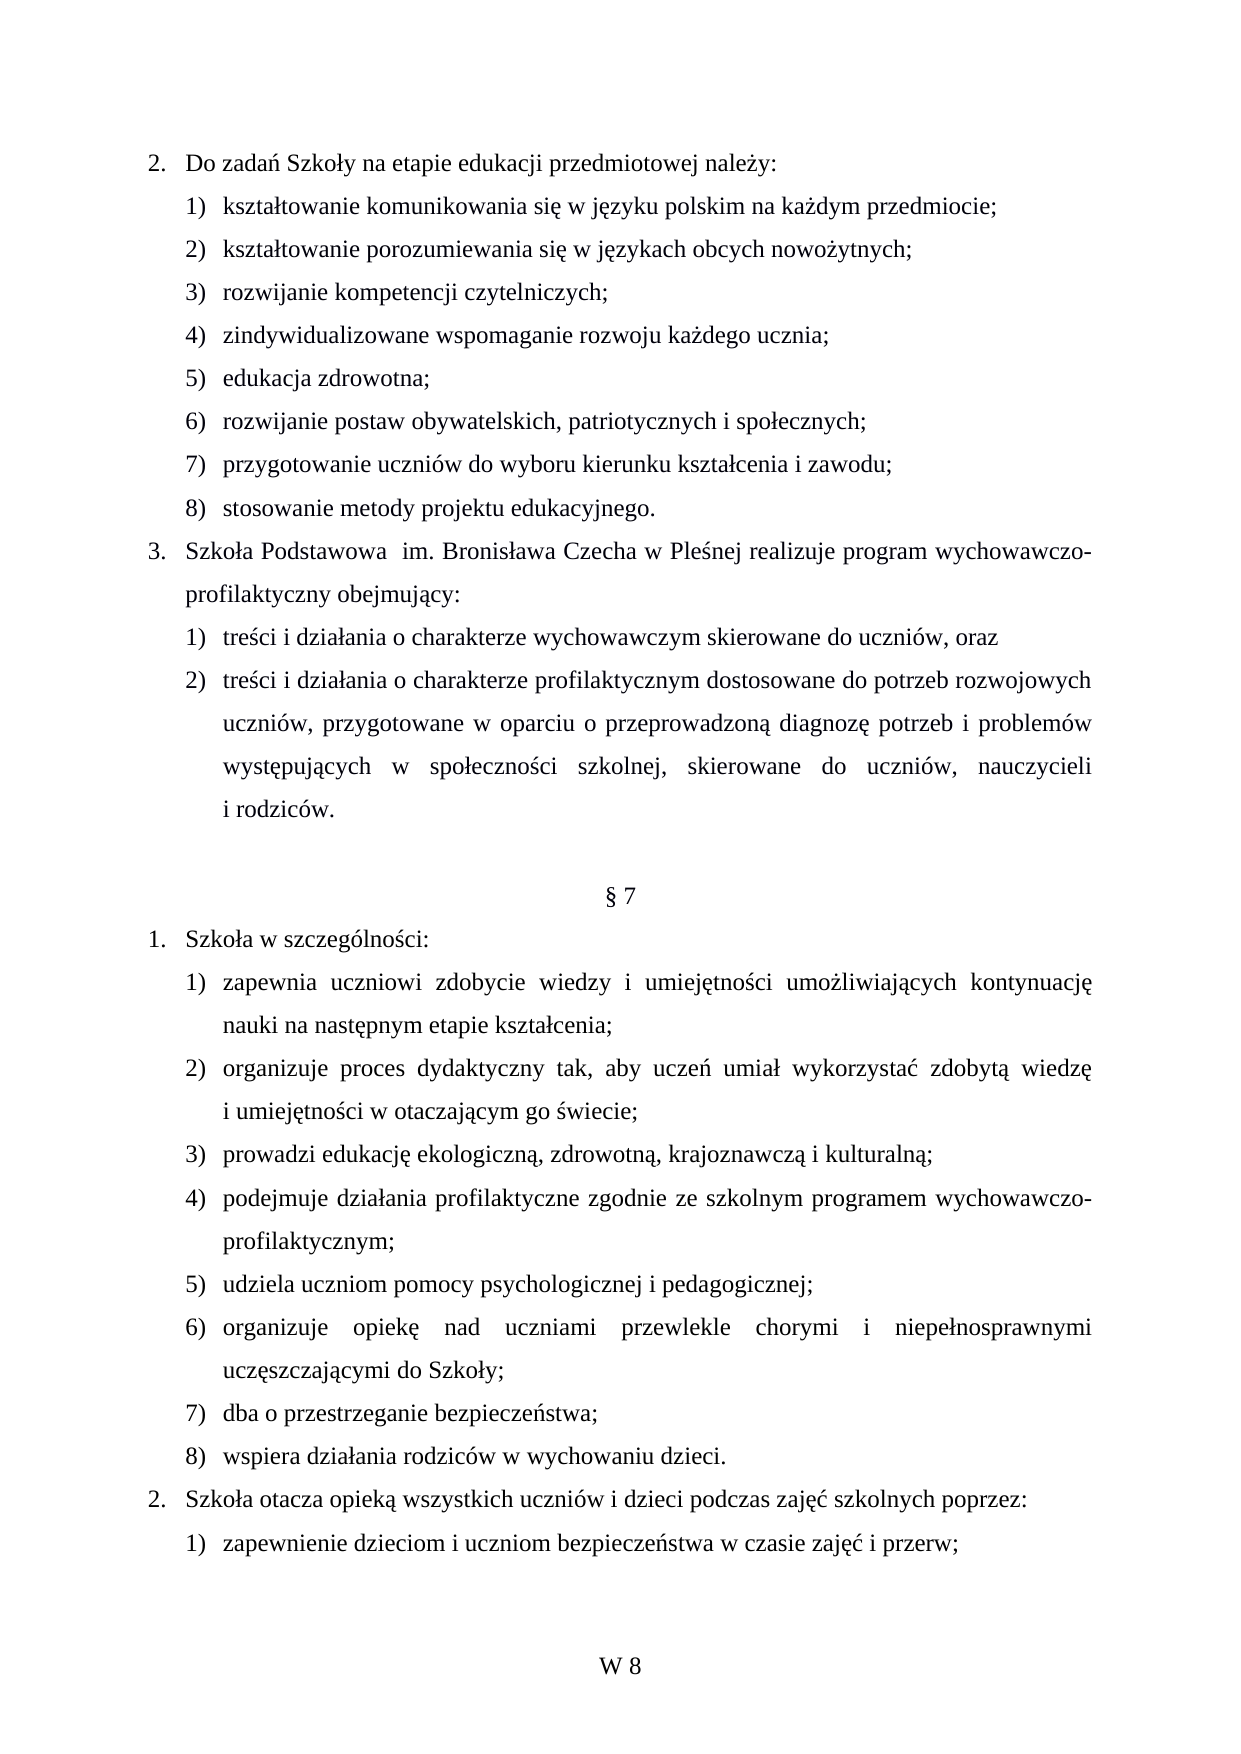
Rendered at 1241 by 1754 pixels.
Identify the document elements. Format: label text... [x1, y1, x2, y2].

list zapewnienie dzieciom i uczniom bezpieczeństwa w czasie zajęć i przerw; [185, 1528, 1093, 1556]
list prowadzi edukację ekologiczną, zdrowotną, krajoznawczą i kulturalną; [185, 1139, 1093, 1168]
list edukacja zdrowotna; [185, 363, 1093, 392]
list rozwijanie postaw obywatelskich, patriotycznych i społecznych; [185, 406, 1093, 435]
list kształtowanie komunikowania się w języku polskim na każdym przedmiocie; [185, 191, 1093, 219]
list Szkoła w szczególności: [148, 924, 1093, 953]
list Szkoła otacza opieką wszystkich uczniów i dzieci podczas zajęć szkolnych poprzez: [148, 1484, 1093, 1513]
list organizuje proces dydaktyczny tak, aby uczeń umiał wykorzystać zdobytą wiedzę i umiejętności w otaczającym go świecie; [185, 1053, 1093, 1125]
list rozwijanie kompetencji czytelniczych; [185, 277, 1093, 306]
list treści i działania o charakterze profilaktycznym dostosowane do potrzeb rozwojowych uczniów, przygotowane w oparciu o przeprowadzoną diagnozę potrzeb i problemów występujących w społeczności szkolnej, skierowane do uczniów, nauczycieli i rodziców. [185, 665, 1093, 823]
list zindywidualizowane wspomaganie rozwoju każdego ucznia; [185, 320, 1093, 349]
list Szkoła Podstawowa im. Bronisława Czecha w Pleśnej realizuje program wychowawczo-profilaktyczny obejmujący: [148, 536, 1093, 608]
list dba o przestrzeganie bezpieczeństwa; [185, 1398, 1093, 1427]
list wspiera działania rodziców w wychowaniu dzieci. [185, 1441, 1093, 1470]
list treści i działania o charakterze wychowawczym skierowane do uczniów, oraz [185, 622, 1093, 651]
list podejmuje działania profilaktyczne zgodnie ze szkolnym programem wychowawczo-profilaktycznym; [185, 1183, 1093, 1254]
list Do zadań Szkoły na etapie edukacji przedmiotowej należy: [148, 148, 1093, 176]
list organizuje opiekę nad uczniami przewlekle chorymi i niepełnosprawnymi uczęszczającymi do Szkoły; [185, 1312, 1093, 1384]
list kształtowanie porozumiewania się w językach obcych nowożytnych; [185, 234, 1093, 263]
text § 7 [148, 881, 1093, 909]
list udziela uczniom pomocy psychologicznej i pedagogicznej; [185, 1269, 1093, 1298]
list stosowanie metody projektu edukacyjnego. [185, 493, 1093, 521]
list zapewnia uczniowi zdobycie wiedzy i umiejętności umożliwiających kontynuację nauki na następnym etapie kształcenia; [185, 967, 1093, 1039]
list przygotowanie uczniów do wyboru kierunku kształcenia i zawodu; [185, 449, 1093, 478]
